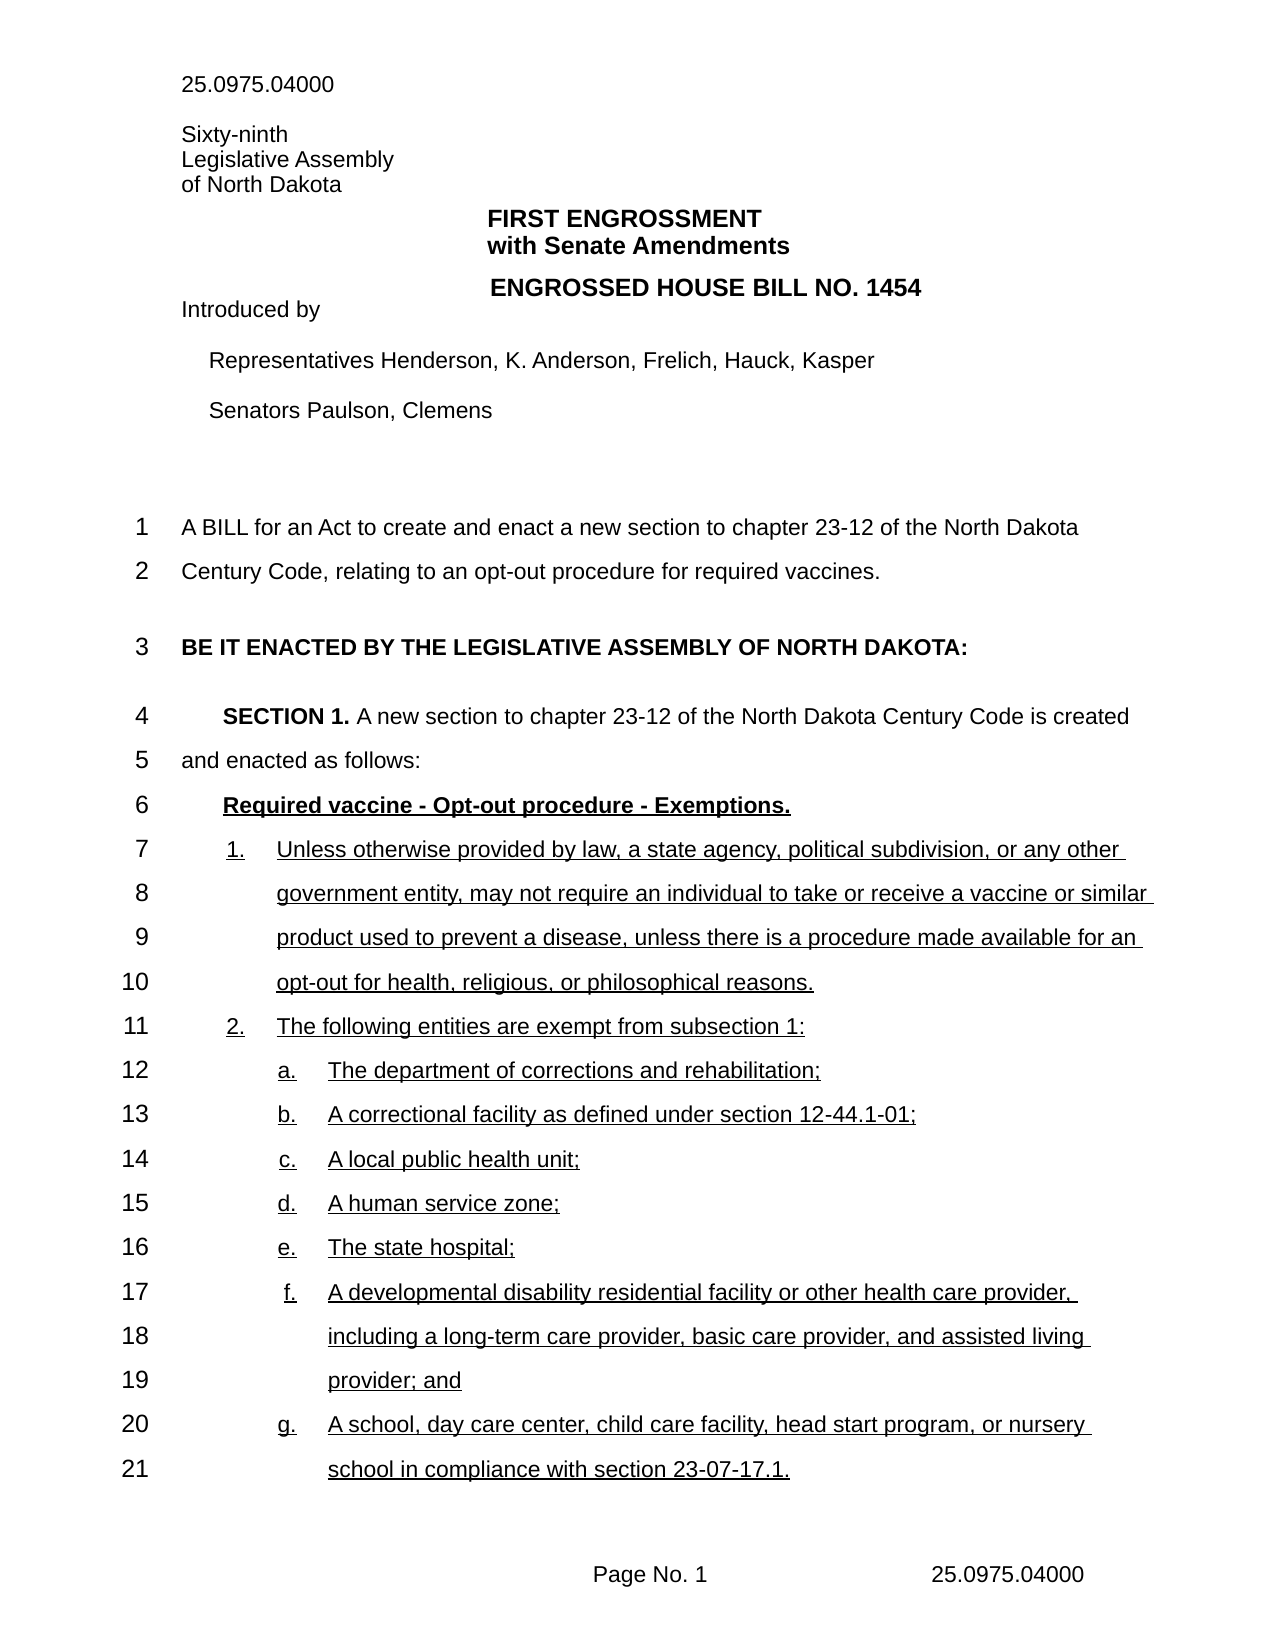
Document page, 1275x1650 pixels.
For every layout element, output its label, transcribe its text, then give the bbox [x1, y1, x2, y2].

text e. The state hospital; [181, 1220, 1154, 1264]
text Introduced by [181, 298, 1154, 323]
text d. A human service zone; [181, 1176, 1154, 1220]
text Legislative Assembly [181, 148, 1154, 173]
text 2. The following entities are exempt from subsection 1: [181, 999, 1154, 1043]
subtitle Required vaccine - Opt‑out procedure ‑ Exemptions. [181, 778, 1154, 822]
title ENGROSSED House BILL NO. 1454 [490, 272, 921, 301]
text 25.0975.04000 [181, 73, 1154, 98]
text f. A developmental disability residential facility or other health care provider, including a long-term care provider, basic care provider, and assisted living provider; and [181, 1264, 1154, 1397]
title A BILL for an Act to create and enact a new section to chapter 23‑12 of the North Dakota Century Code, relating to an opt‑out procedure for required vaccines. [181, 500, 1154, 588]
title FIRST ENGROSSMENT [487, 206, 790, 233]
text g. A school, day care center, child care facility, head start program, or nursery school in compliance with section 23‑07‑17.1. [181, 1397, 1154, 1486]
text Representatives Henderson, K. Anderson, Frelich, Hauck, Kasper [208, 350, 1154, 373]
text SECTION 1. A new section to chapter 23‑12 of the North Dakota Century Code is created and enacted as follows: [181, 689, 1154, 778]
text Sixty-ninth [181, 123, 1154, 148]
text 1. Unless otherwise provided by law, a state agency, political subdivision, or any other government entity, may not require an individual to take or receive a vaccine or similar product used to prevent a disease, unless there is a procedure made available for an opt‑out for health, religious, or philosophical reasons. [181, 822, 1154, 999]
title with Senate Amendments [487, 233, 790, 260]
text c. A local public health unit; [181, 1132, 1154, 1176]
text of North Dakota [181, 173, 1154, 198]
text BE IT ENACTED BY THE LEGISLATIVE ASSEMBLY OF NORTH DAKOTA: [181, 620, 1154, 664]
text Senators Paulson, Clemens [208, 400, 1154, 423]
text b. A correctional facility as defined under section 12‑44.1‑01; [181, 1087, 1154, 1132]
text a. The department of corrections and rehabilitation; [181, 1043, 1154, 1087]
